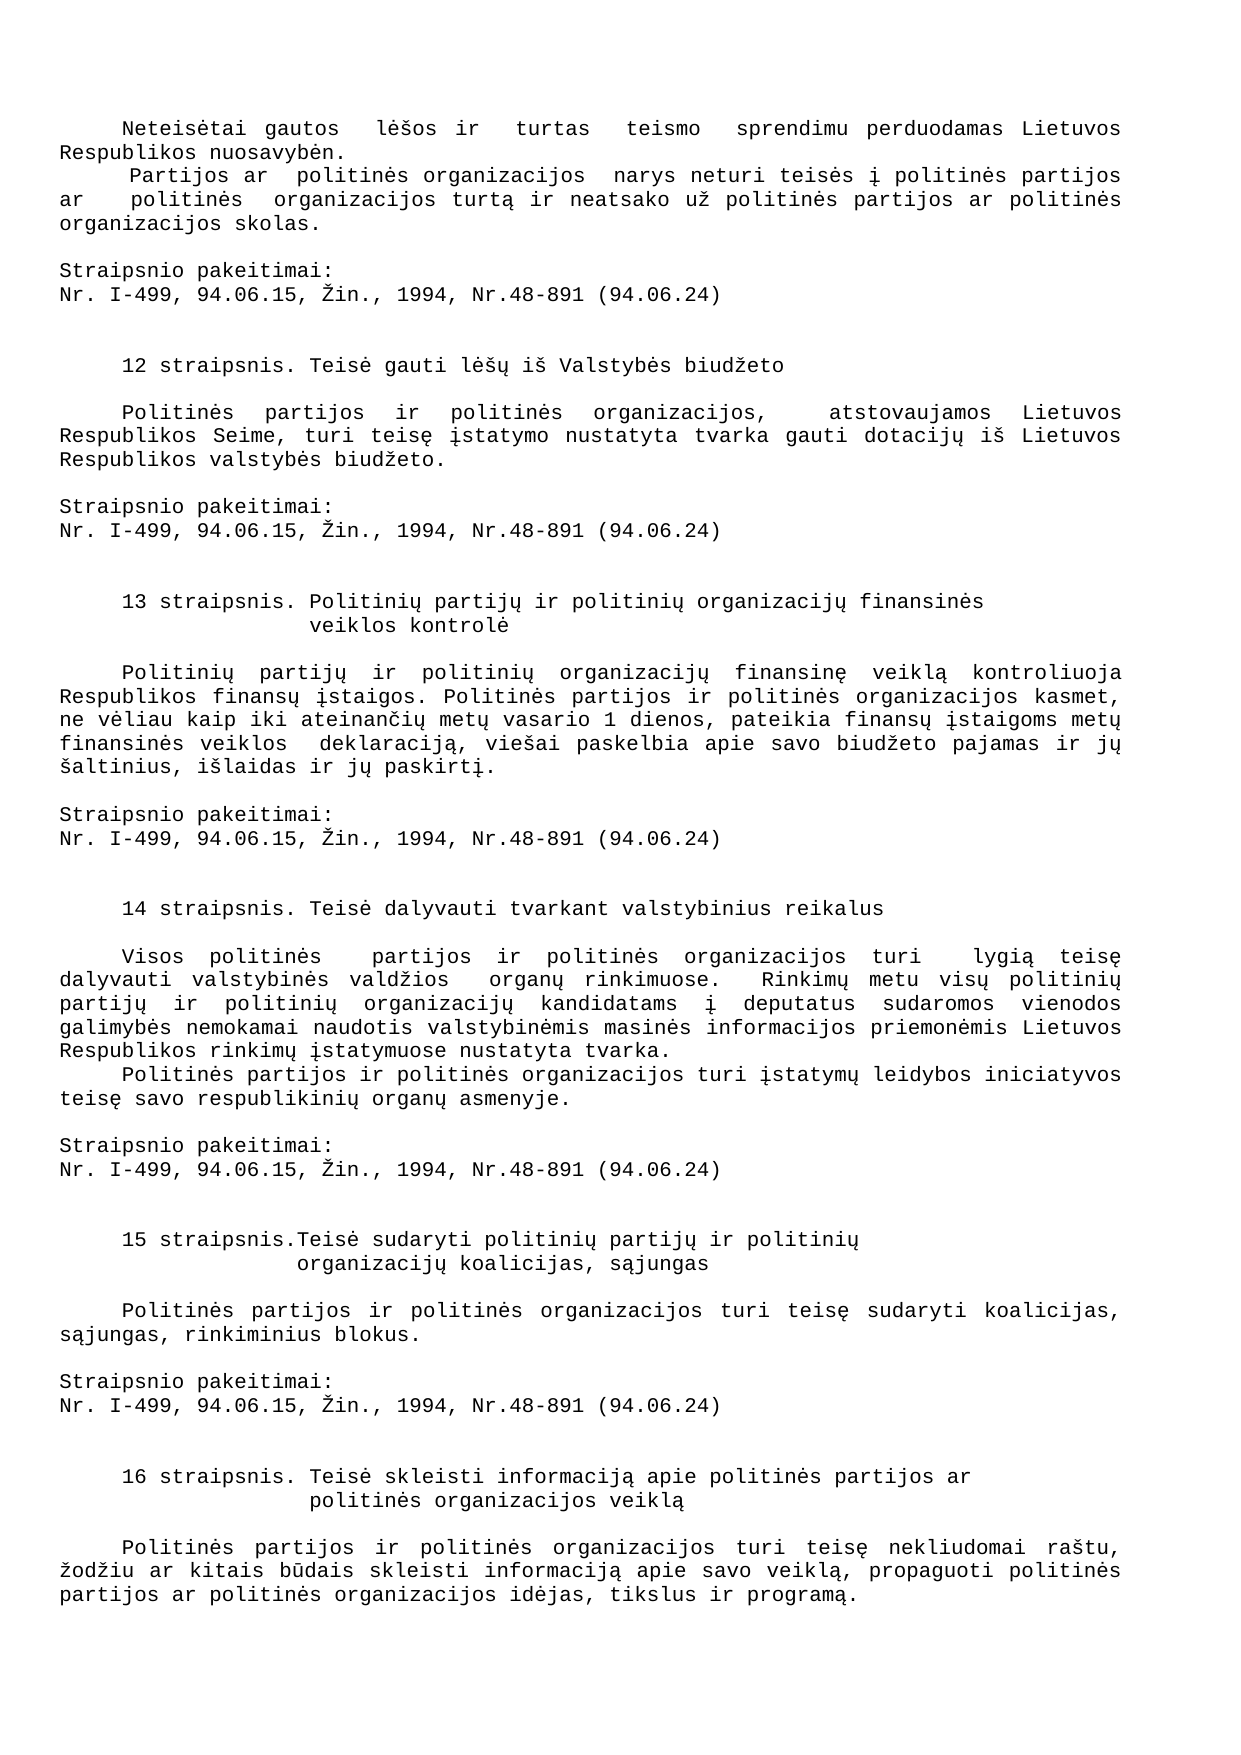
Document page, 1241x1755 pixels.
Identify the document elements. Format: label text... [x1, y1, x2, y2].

text veiklos kontrolė [59, 615, 1122, 638]
text Neteisėtai gautos lėšos ir turtas teismo sprendimu perduodamas Lietuvos Respublikos nuosavybėn. [59, 118, 1122, 165]
text Straipsnio pakeitimai: [59, 496, 1122, 520]
text 12 straipsnis. Teisė gauti lėšų iš Valstybės biudžeto [59, 354, 1122, 378]
text Nr. I-499, 94.06.15, Žin., 1994, Nr.48-891 (94.06.24) [59, 827, 1122, 851]
text Nr. I-499, 94.06.15, Žin., 1994, Nr.48-891 (94.06.24) [59, 1158, 1122, 1182]
text Politinės partijos ir politinės organizacijos turi įstatymų leidybos iniciatyvos teisę savo respublikinių organų asmenyje. [59, 1064, 1122, 1111]
text organizacijų koalicijas, sąjungas [59, 1253, 1122, 1277]
text Politinių partijų ir politinių organizacijų finansinę veiklą kontroliuoja Respublikos finansų įstaigos. Politinės partijos ir politinės organizacijos kasmet, ne vėliau kaip iki ateinančių metų vasario 1 dienos, pateikia finansų įstaigoms metų finansinės veiklos deklaraciją, viešai paskelbia apie savo biudžeto pajamas ir jų šaltinius, išlaidas ir jų paskirtį. [59, 662, 1122, 780]
text Politinės partijos ir politinės organizacijos turi teisę nekliudomai raštu, žodžiu ar kitais būdais skleisti informaciją apie savo veiklą, propaguoti politinės partijos ar politinės organizacijos idėjas, tikslus ir programą. [59, 1537, 1122, 1608]
text politinės organizacijos veiklą [59, 1489, 1122, 1513]
text 13 straipsnis. Politinių partijų ir politinių organizacijų finansinės [59, 591, 1122, 615]
text 15 straipsnis.Teisė sudaryti politinių partijų ir politinių [59, 1229, 1122, 1253]
text Nr. I-499, 94.06.15, Žin., 1994, Nr.48-891 (94.06.24) [59, 284, 1122, 307]
text 14 straipsnis. Teisė dalyvauti tvarkant valstybinius reikalus [59, 898, 1122, 922]
text Straipsnio pakeitimai: [59, 804, 1122, 827]
text Politinės partijos ir politinės organizacijos turi teisę sudaryti koalicijas, sąjungas, rinkiminius blokus. [59, 1300, 1122, 1348]
text Politinės partijos ir politinės organizacijos, atstovaujamos Lietuvos Respublikos Seime, turi teisę įstatymo nustatyta tvarka gauti dotacijų iš Lietuvos Respublikos valstybės biudžeto. [59, 402, 1122, 473]
text Straipsnio pakeitimai: [59, 1135, 1122, 1158]
text Partijos ar politinės organizacijos narys neturi teisės į politinės partijos ar politinės organizacijos turtą ir neatsako už politinės partijos ar politinės organizacijos skolas. [59, 165, 1122, 236]
text Straipsnio pakeitimai: [59, 260, 1122, 284]
text Straipsnio pakeitimai: [59, 1371, 1122, 1395]
text 16 straipsnis. Teisė skleisti informaciją apie politinės partijos ar [59, 1466, 1122, 1489]
text Nr. I-499, 94.06.15, Žin., 1994, Nr.48-891 (94.06.24) [59, 1395, 1122, 1419]
text Nr. I-499, 94.06.15, Žin., 1994, Nr.48-891 (94.06.24) [59, 520, 1122, 544]
text Visos politinės partijos ir politinės organizacijos turi lygią teisę dalyvauti valstybinės valdžios organų rinkimuose. Rinkimų metu visų politinių partijų ir politinių organizacijų kandidatams į deputatus sudaromos vienodos galimybės nemokamai naudotis valstybinėmis masinės informacijos priemonėmis Lietuvos Respublikos rinkimų įstatymuose nustatyta tvarka. [59, 946, 1122, 1064]
